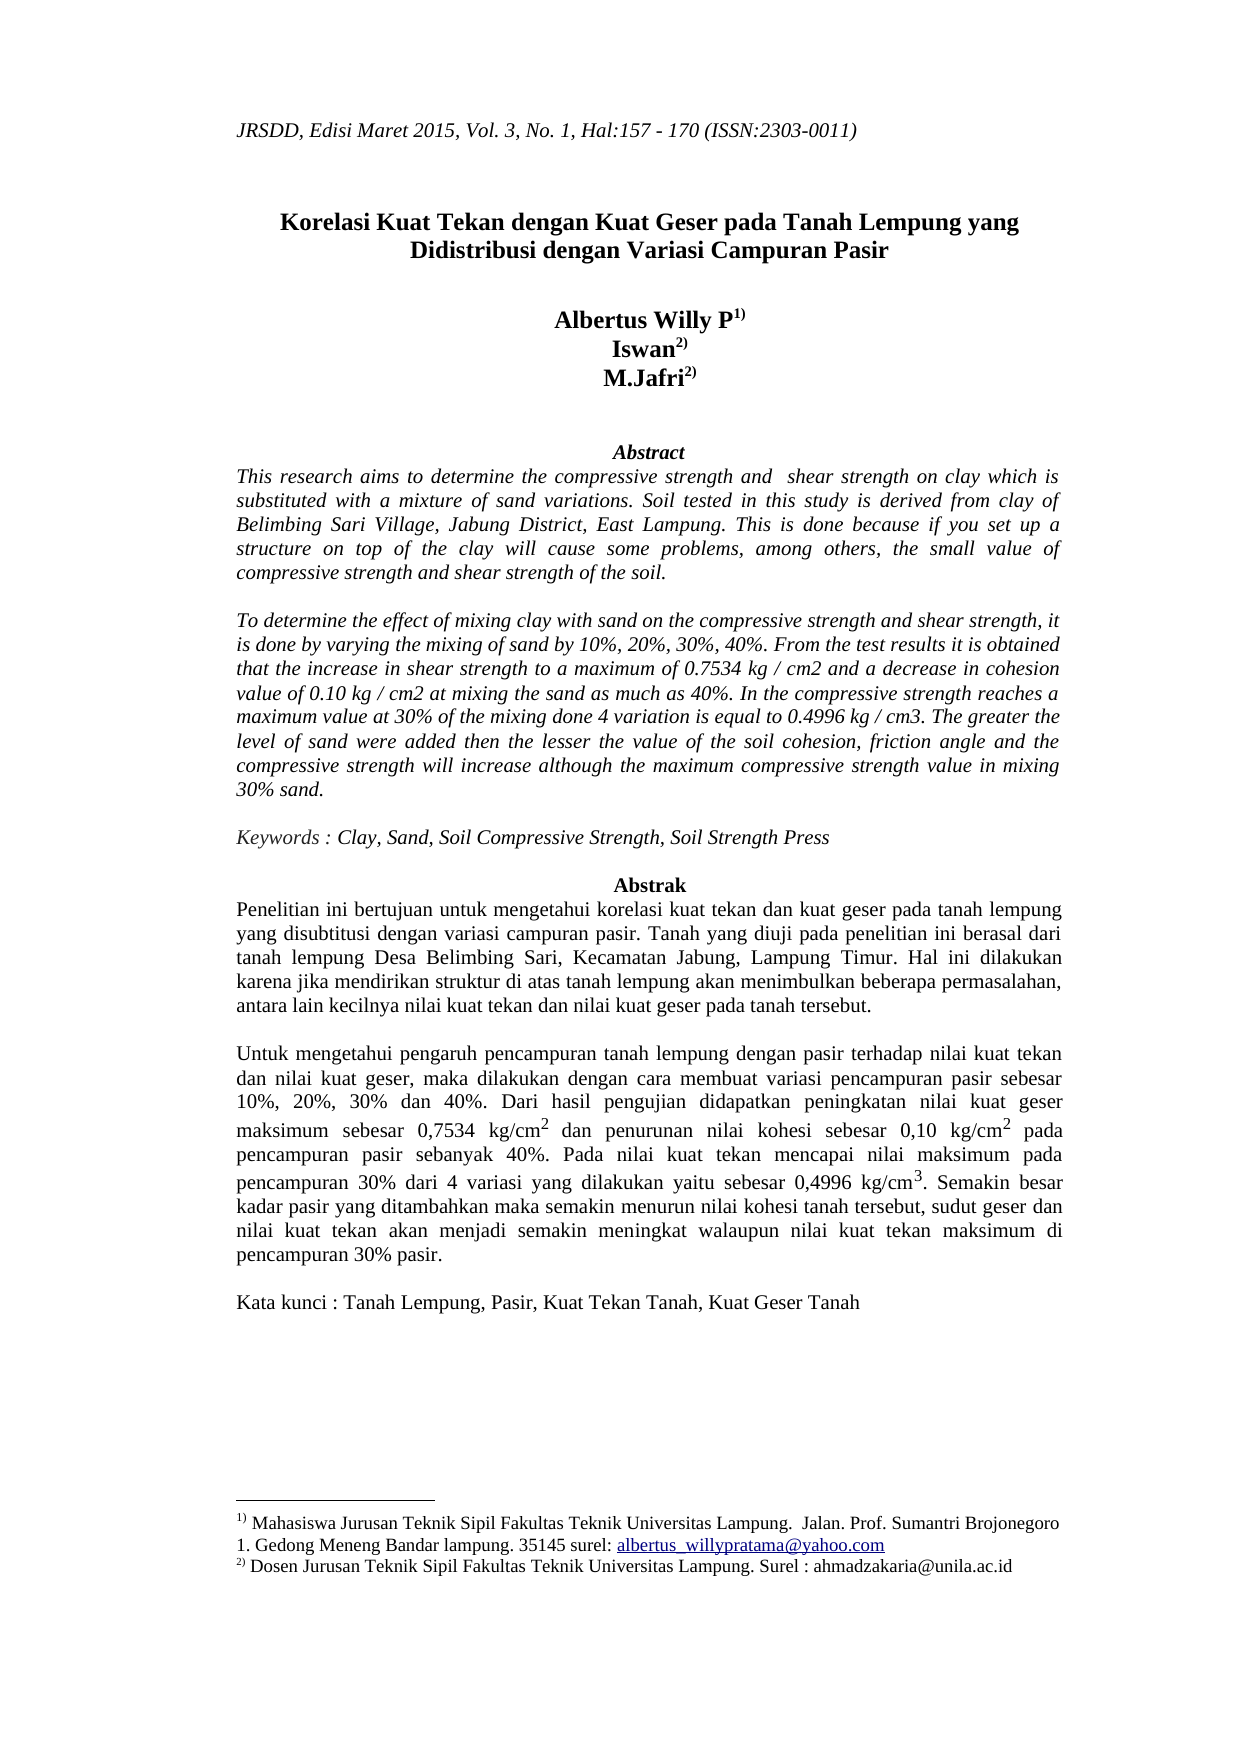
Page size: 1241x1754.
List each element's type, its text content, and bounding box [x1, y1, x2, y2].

text This research aims to determine the compressive strength and shear strength on clay which is substituted with a mixture of sand variations. Soil tested in this study is derived from clay of Belimbing Sari Village, Jabung District, East Lampung. This is done because if you set up a structure on top of the clay will cause some problems, among others, the small value of compressive strength and shear strength of the soil. [236, 464, 1063, 584]
text Albertus Willy P1) [236, 305, 1063, 334]
text Abstract [236, 440, 1063, 464]
text Kata kunci : Tanah Lempung, Pasir, Kuat Tekan Tanah, Kuat Geser Tanah [236, 1290, 1063, 1314]
text M.Jafri2) [236, 363, 1063, 392]
text Iswan2) [236, 334, 1063, 363]
text Abstrak [236, 873, 1063, 897]
text Untuk mengetahui pengaruh pencampuran tanah lempung dengan pasir terhadap nilai kuat tekan dan nilai kuat geser, maka dilakukan dengan cara membuat variasi pencampuran pasir sebesar 10%, 20%, 30% dan 40%. Dari hasil pengujian didapatkan peningkatan nilai kuat geser maksimum sebesar 0,7534 kg/cm2 dan penurunan nilai kohesi sebesar 0,10 kg/cm2 pada pencampuran pasir sebanyak 40%. Pada nilai kuat tekan mencapai nilai maksimum pada pencampuran 30% dari 4 variasi yang dilakukan yaitu sebesar 0,4996 kg/cm3. Semakin besar kadar pasir yang ditambahkan maka semakin menurun nilai kohesi tanah tersebut, sudut geser dan nilai kuat tekan akan menjadi semakin meningkat walaupun nilai kuat tekan maksimum di pencampuran 30% pasir. [236, 1041, 1063, 1266]
text Korelasi Kuat Tekan dengan Kuat Geser pada Tanah Lempung yang Didistribusi dengan Variasi Campuran Pasir [236, 207, 1063, 264]
text Keywords : Clay, Sand, Soil Compressive Strength, Soil Strength Press [236, 825, 1063, 849]
text Penelitian ini bertujuan untuk mengetahui korelasi kuat tekan dan kuat geser pada tanah lempung yang disubtitusi dengan variasi campuran pasir. Tanah yang diuji pada penelitian ini berasal dari tanah lempung Desa Belimbing Sari, Kecamatan Jabung, Lampung Timur. Hal ini dilakukan karena jika mendirikan struktur di atas tanah lempung akan menimbulkan beberapa permasalahan, antara lain kecilnya nilai kuat tekan dan nilai kuat geser pada tanah tersebut. [236, 897, 1063, 1017]
text To determine the effect of mixing clay with sand on the compressive strength and shear strength, it is done by varying the mixing of sand by 10%, 20%, 30%, 40%. From the test results it is obtained that the increase in shear strength to a maximum of 0.7534 kg / cm2 and a decrease in cohesion value of 0.10 kg / cm2 at mixing the sand as much as 40%. In the compressive strength reaches a maximum value at 30% of the mixing done 4 variation is equal to 0.4996 kg / cm3. The greater the level of sand were added then the lesser the value of the soil cohesion, friction angle and the compressive strength will increase although the maximum compressive strength value in mixing 30% sand. [236, 608, 1063, 801]
